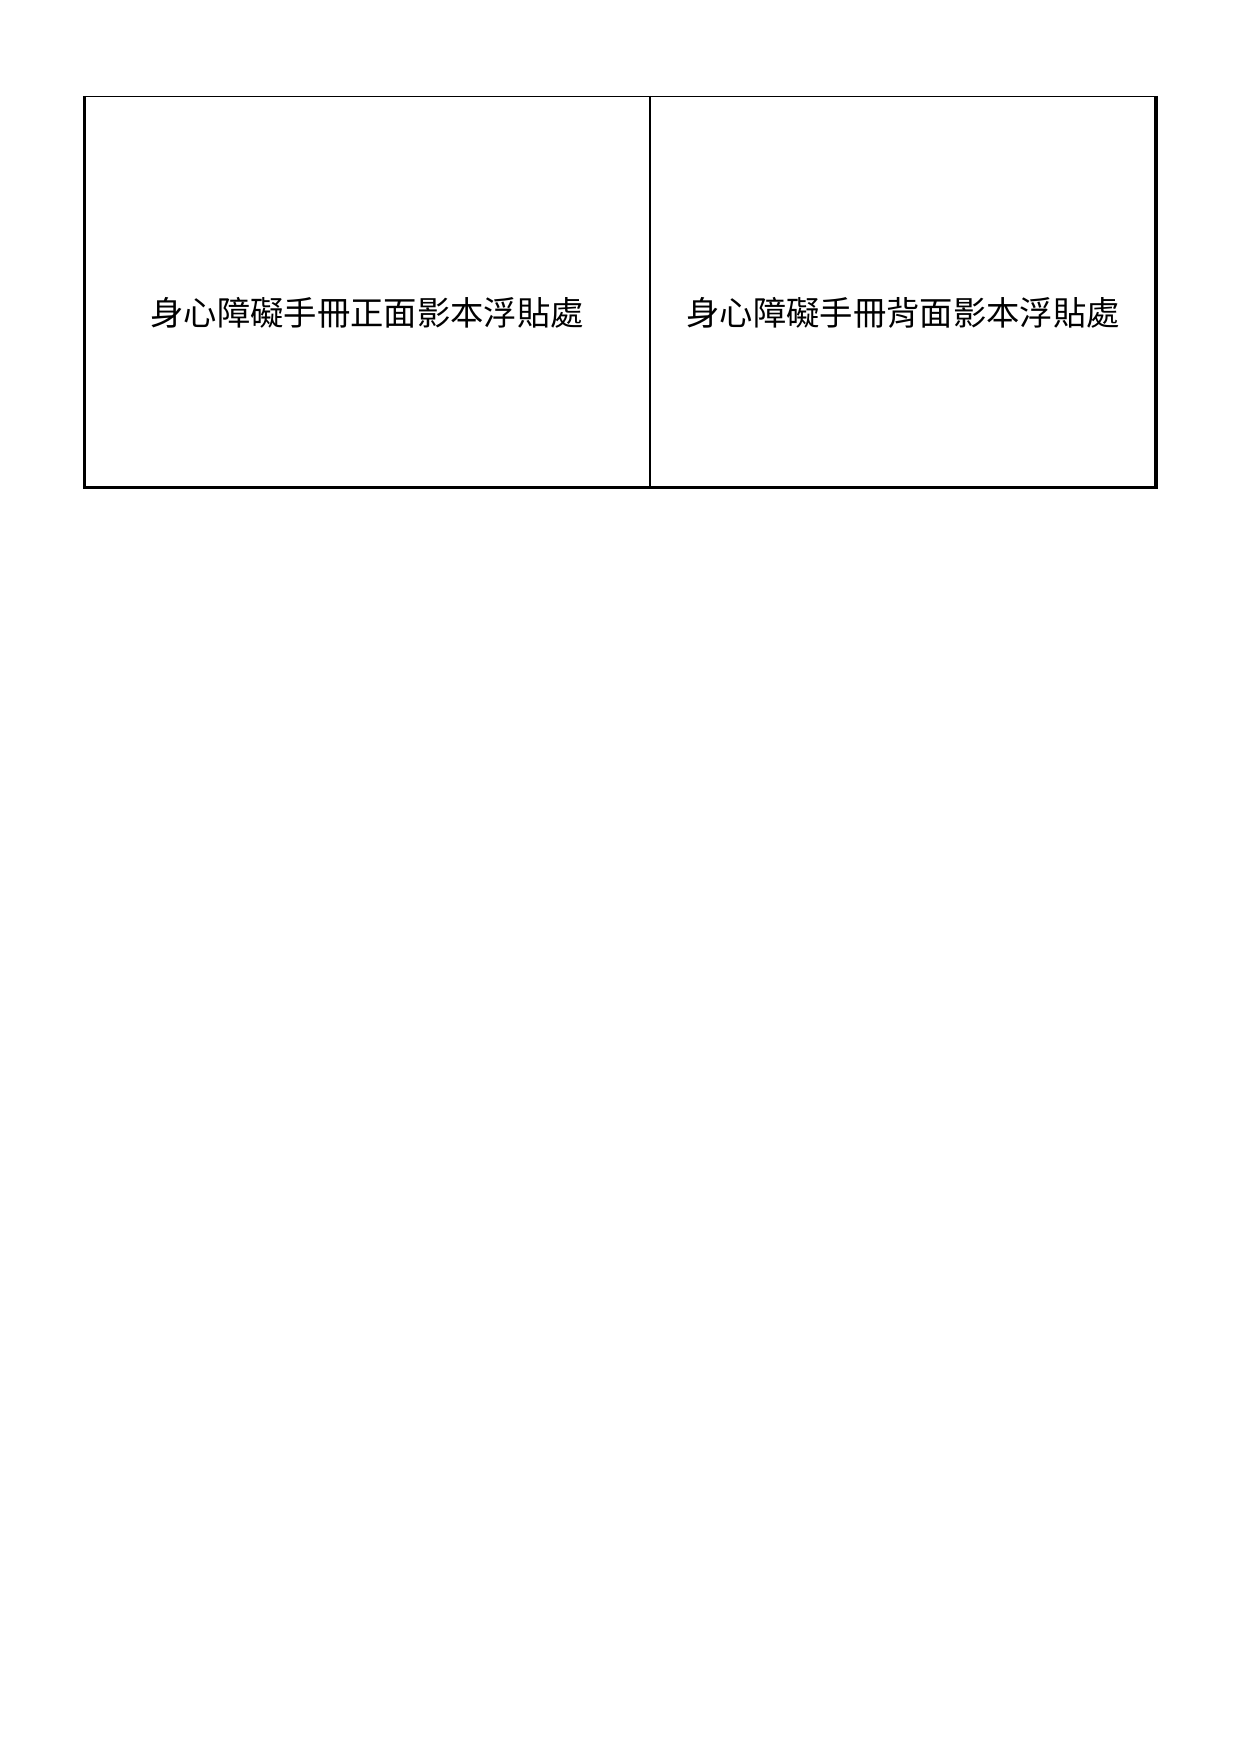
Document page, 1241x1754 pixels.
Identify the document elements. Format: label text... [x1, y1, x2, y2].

table_cell 身心障礙手冊正面影本浮貼處 [86, 97, 649, 486]
table_cell 身心障礙手冊背面影本浮貼處 [651, 97, 1154, 486]
